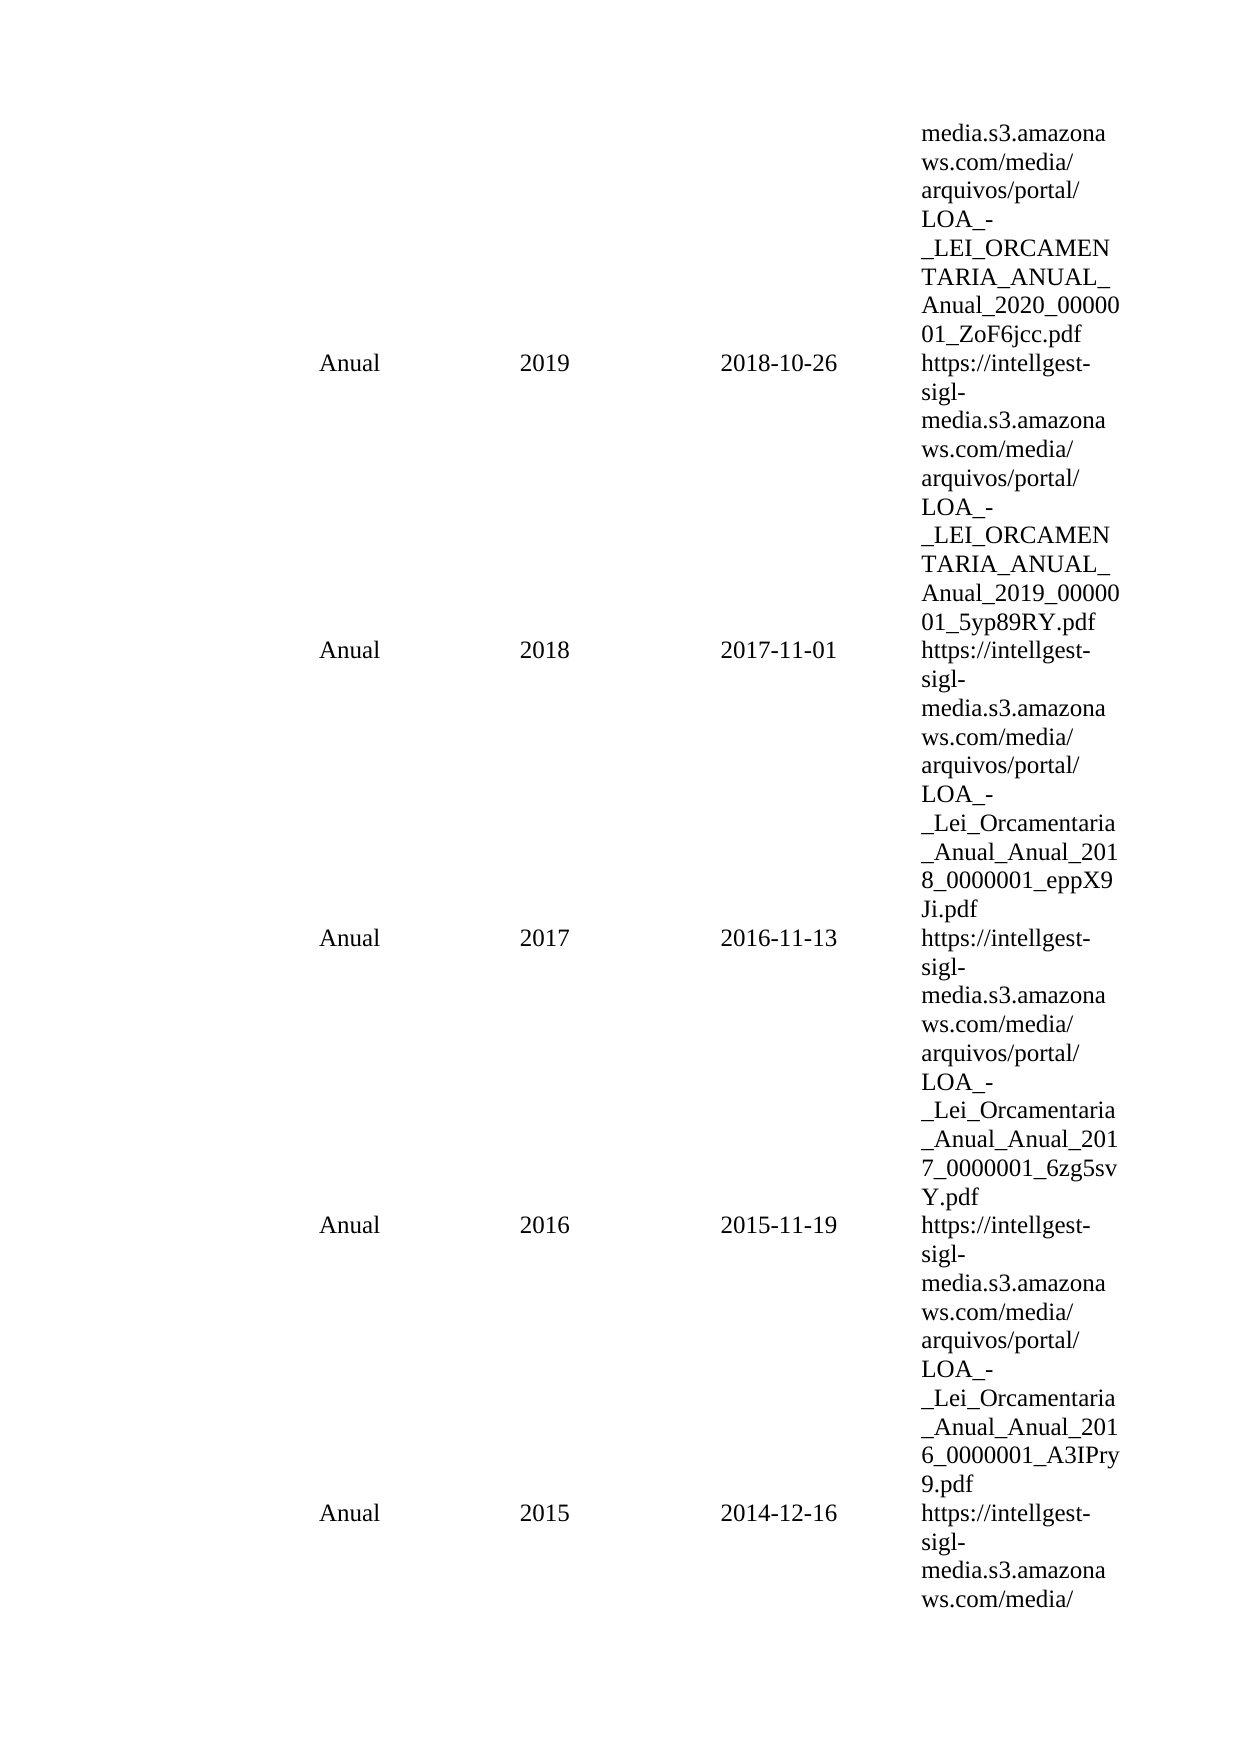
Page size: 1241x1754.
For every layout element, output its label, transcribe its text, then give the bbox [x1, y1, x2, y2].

table_cell 2014-12-16 [720, 1498, 921, 1613]
table_cell [118, 923, 319, 1211]
table_cell Anual [319, 636, 519, 923]
table_cell [118, 118, 319, 348]
table_cell https://intellgest-sigl-media.s3.amazonaws.com/media/arquivos/portal/LOA_-_Lei_Orcamentaria_Anual_Anual_2017_0000001_6zg5svY.pdf [921, 923, 1122, 1211]
table_cell 2015 [520, 1498, 720, 1613]
table_cell [720, 118, 921, 348]
table_cell 2016 [520, 1211, 720, 1498]
table_cell Anual [319, 1211, 519, 1498]
table_cell 2017 [520, 923, 720, 1211]
table_cell Anual [319, 1498, 519, 1613]
table_cell Anual [319, 348, 519, 636]
table_cell https://intellgest-sigl-media.s3.amazonaws.com/media/arquivos/portal/LOA_-_Lei_Orcamentaria_Anual_Anual_2018_0000001_eppX9Ji.pdf [921, 636, 1122, 923]
table_cell [520, 118, 720, 348]
table_cell [118, 1498, 319, 1613]
table_cell [118, 636, 319, 923]
table_cell [118, 348, 319, 636]
table_cell https://intellgest-sigl-media.s3.amazonaws.com/media/arquivos/portal/LOA_-_Lei_Orcamentaria_Anual_Anual_2016_0000001_A3IPry9.pdf [921, 1211, 1122, 1498]
table_cell 2019 [520, 348, 720, 636]
table_cell media.s3.amazonaws.com/media/arquivos/portal/LOA_-_LEI_ORCAMENTARIA_ANUAL_Anual_2020_0000001_ZoF6jcc.pdf [921, 118, 1122, 348]
table_cell Anual [319, 923, 519, 1211]
table_cell 2015-11-19 [720, 1211, 921, 1498]
table_cell 2018 [520, 636, 720, 923]
table_cell https://intellgest-sigl-media.s3.amazonaws.com/media/ [921, 1498, 1122, 1613]
table_cell [319, 118, 519, 348]
table_cell 2016-11-13 [720, 923, 921, 1211]
table_cell 2018-10-26 [720, 348, 921, 636]
table_cell [118, 1211, 319, 1498]
table_cell https://intellgest-sigl-media.s3.amazonaws.com/media/arquivos/portal/LOA_-_LEI_ORCAMENTARIA_ANUAL_Anual_2019_0000001_5yp89RY.pdf [921, 348, 1122, 636]
table_cell 2017-11-01 [720, 636, 921, 923]
